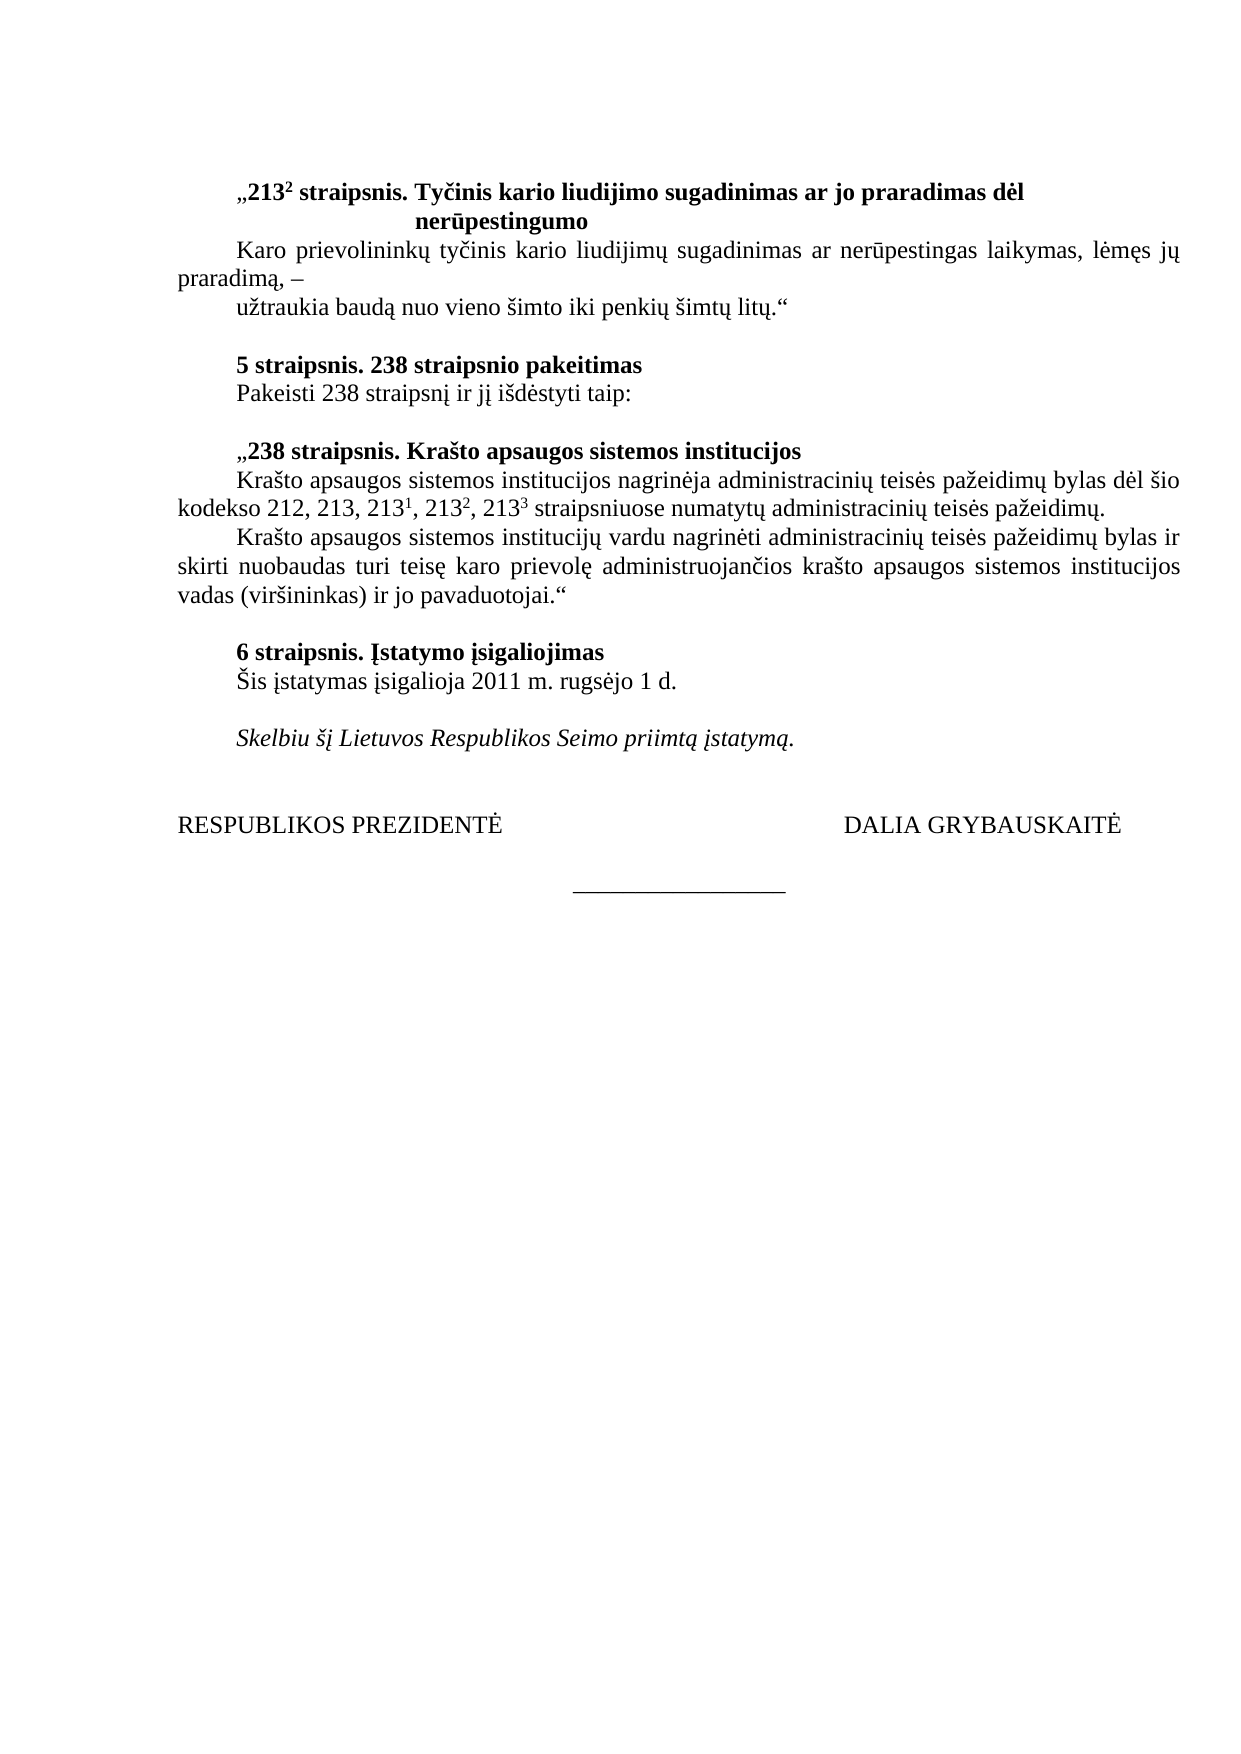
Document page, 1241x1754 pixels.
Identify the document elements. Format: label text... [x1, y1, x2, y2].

text _________________ [177, 867, 1181, 896]
text „238 straipsnis. Krašto apsaugos sistemos institucijos [177, 436, 1181, 465]
text Krašto apsaugos sistemos institucijos nagrinėja administracinių teisės pažeidimų bylas dėl šio kodekso 212, 213, 2131, 2132, 2133 straipsniuose numatytų administracinių teisės pažeidimų. [177, 465, 1181, 522]
text RESPUBLIKOS PREZIDENTĖ DALIA GRYBAUSKAITĖ [177, 810, 1181, 838]
text Šis įstatymas įsigalioja 2011 m. rugsėjo 1 d. [177, 666, 1181, 695]
text 6 straipsnis. Įstatymo įsigaliojimas [177, 637, 1181, 666]
text užtraukia baudą nuo vieno šimto iki penkių šimtų litų.“ [177, 292, 1181, 321]
text „2132 straipsnis. Tyčinis kario liudijimo sugadinimas ar jo praradimas dėl nerūpestingumo [236, 177, 1181, 235]
text Pakeisti 238 straipsnį ir jį išdėstyti taip: [177, 378, 1181, 407]
text 5 straipsnis. 238 straipsnio pakeitimas [177, 350, 1181, 378]
text Karo prievolininkų tyčinis kario liudijimų sugadinimas ar nerūpestingas laikymas, lėmęs jų praradimą, – [177, 235, 1181, 292]
text Skelbiu šį Lietuvos Respublikos Seimo priimtą įstatymą. [177, 723, 1181, 752]
text Krašto apsaugos sistemos institucijų vardu nagrinėti administracinių teisės pažeidimų bylas ir skirti nuobaudas turi teisę karo prievolę administruojančios krašto apsaugos sistemos institucijos vadas (viršininkas) ir jo pavaduotojai.“ [177, 522, 1181, 608]
